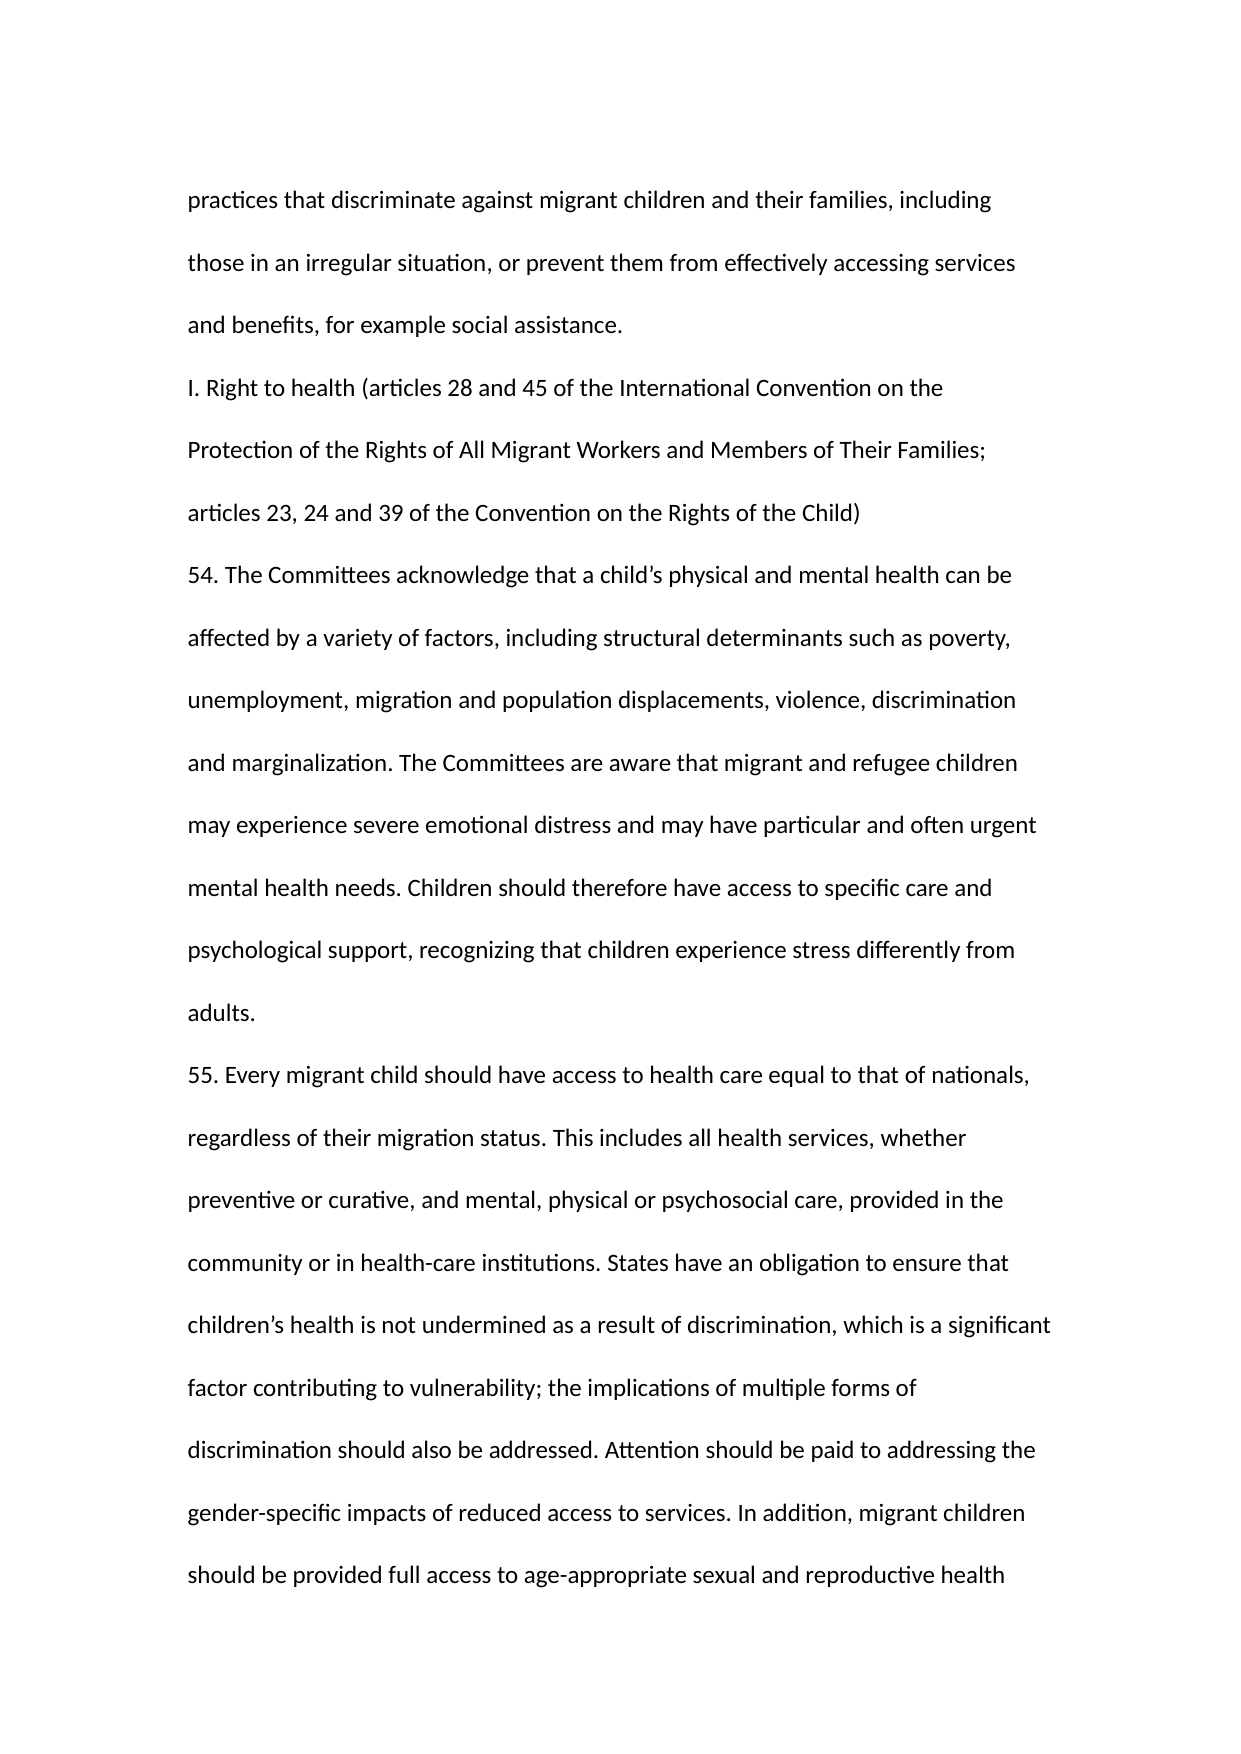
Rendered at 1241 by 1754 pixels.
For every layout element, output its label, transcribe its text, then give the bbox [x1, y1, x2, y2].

text 55. Every migrant child should have access to health care equal to that of nationals, regardless of their migration status. This includes all health services, whether preventive or curative, and mental, physical or psychosocial care, provided in the community or in health-care institutions. States have an obligation to ensure that children’s health is not undermined as a result of discrimination, which is a significant factor contributing to vulnerability; the implications of multiple forms of discrimination should also be addressed. Attention should be paid to addressing the gender-specific impacts of reduced access to services. In addition, migrant children should be provided full access to age-appropriate sexual and reproductive health [187, 1033, 1053, 1596]
text practices that discriminate against migrant children and their families, including those in an irregular situation, or prevent them from effectively accessing services and benefits, for example social assistance. [187, 158, 1053, 346]
text 54. The Committees acknowledge that a child’s physical and mental health can be affected by a variety of factors, including structural determinants such as poverty, unemployment, migration and population displacements, violence, discrimination and marginalization. The Committees are aware that migrant and refugee children may experience severe emotional distress and may have particular and often urgent mental health needs. Children should therefore have access to specific care and psychological support, recognizing that children experience stress differently from adults. [187, 533, 1053, 1033]
text I. Right to health (articles 28 and 45 of the International Convention on the Protection of the Rights of All Migrant Workers and Members of Their Families; articles 23, 24 and 39 of the Convention on the Rights of the Child) [187, 346, 1053, 533]
